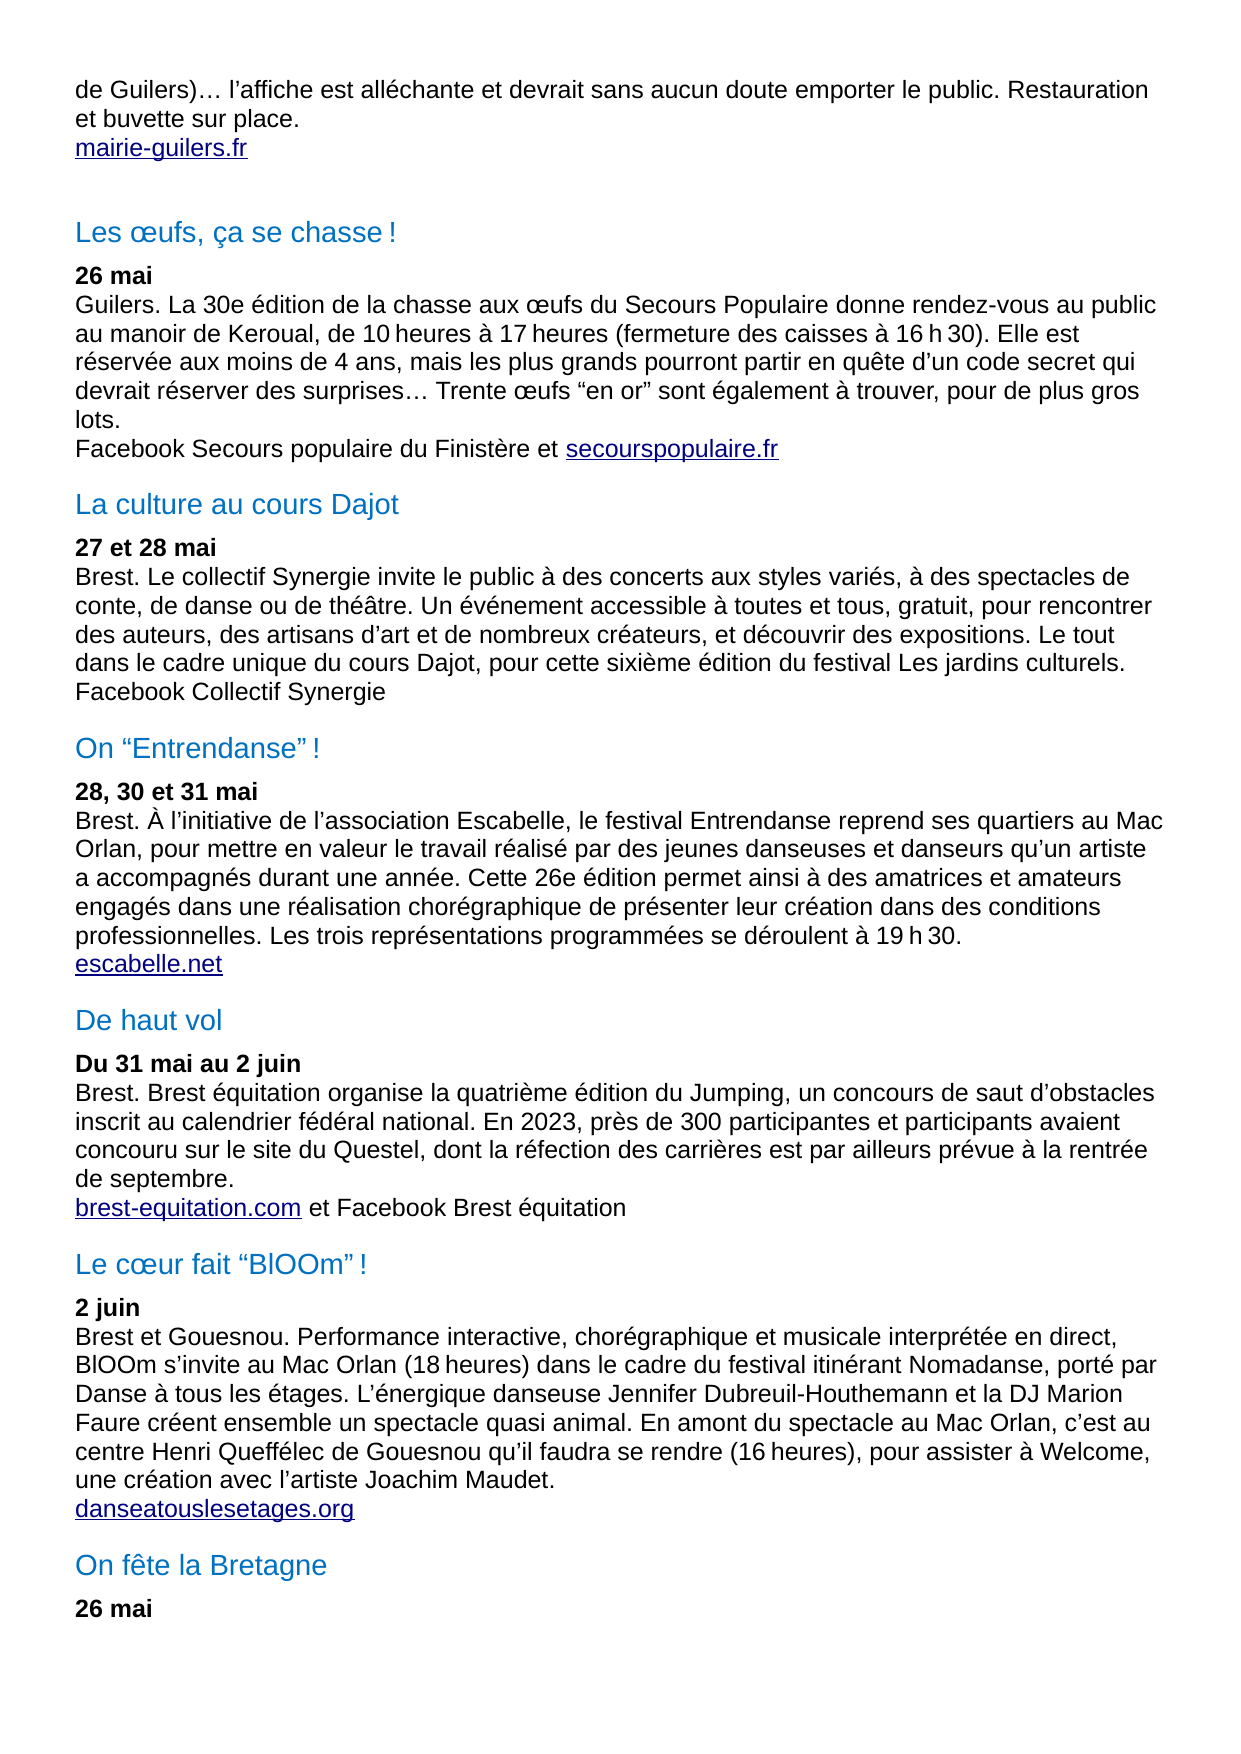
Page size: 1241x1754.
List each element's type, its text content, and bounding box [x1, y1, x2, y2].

text mairie-guilers.fr [75, 132, 1165, 161]
text Brest et Gouesnou. Performance interactive, chorégraphique et musicale interprétée en direct, BlOOm s’invite au Mac Orlan (18 heures) dans le cadre du festival itinérant Nomadanse, porté par Danse à tous les étages. L’énergique danseuse Jennifer Dubreuil-Houthemann et la DJ Marion Faure créent ensemble un spectacle quasi animal. En amont du spectacle au Mac Orlan, c’est au centre Henri Queffélec de Gouesnou qu’il faudra se rendre (16 heures), pour assister à Welcome, une création avec l’artiste Joachim Maudet. [75, 1321, 1165, 1494]
text Facebook Collectif Synergie [75, 677, 1165, 706]
text 27 et 28 mai [75, 533, 1165, 562]
subtitle Le cœur fait “BlOOm” ! [75, 1247, 1165, 1280]
text 26 mai [75, 1594, 1165, 1622]
subtitle On “Entrendanse” ! [75, 731, 1165, 764]
subtitle Les œufs, ça se chasse ! [75, 215, 1165, 248]
text de Guilers)… l’affiche est alléchante et devrait sans aucun doute emporter le public. Restauration et buvette sur place. [75, 75, 1165, 132]
subtitle La culture au cours Dajot [75, 487, 1165, 521]
text Du 31 mai au 2 juin [75, 1049, 1165, 1078]
text brest-equitation.com et Facebook Brest équitation [75, 1193, 1165, 1222]
text escabelle.net [75, 949, 1165, 978]
text danseatouslesetages.org [75, 1494, 1165, 1523]
text Facebook Secours populaire du Finistère et secourspopulaire.fr [75, 433, 1165, 462]
text Brest. Le collectif Synergie invite le public à des concerts aux styles variés, à des spectacles de conte, de danse ou de théâtre. Un événement accessible à toutes et tous, gratuit, pour rencontrer des auteurs, des artisans d’art et de nombreux créateurs, et découvrir des expositions. Le tout dans le cadre unique du cours Dajot, pour cette sixième édition du festival Les jardins culturels. [75, 562, 1165, 677]
subtitle De haut vol [75, 1003, 1165, 1037]
subtitle On fête la Bretagne [75, 1548, 1165, 1581]
text 2 juin [75, 1293, 1165, 1321]
text Guilers. La 30e édition de la chasse aux œufs du Secours Populaire donne rendez-vous au public au manoir de Keroual, de 10 heures à 17 heures (fermeture des caisses à 16 h 30). Elle est réservée aux moins de 4 ans, mais les plus grands pourront partir en quête d’un code secret qui devrait réserver des surprises… Trente œufs “en or” sont également à trouver, pour de plus gros lots. [75, 290, 1165, 433]
text 26 mai [75, 261, 1165, 290]
text Brest. À l’initiative de l’association Escabelle, le festival Entrendanse reprend ses quartiers au Mac Orlan, pour mettre en valeur le travail réalisé par des jeunes danseuses et danseurs qu’un artiste a accompagnés durant une année. Cette 26e édition permet ainsi à des amatrices et amateurs engagés dans une réalisation chorégraphique de présenter leur création dans des conditions professionnelles. Les trois représentations programmées se déroulent à 19 h 30. [75, 806, 1165, 949]
text 28, 30 et 31 mai [75, 777, 1165, 806]
text Brest. Brest équitation organise la quatrième édition du Jumping, un concours de saut d’obstacles inscrit au calendrier fédéral national. En 2023, près de 300 participantes et participants avaient concouru sur le site du Questel, dont la réfection des carrières est par ailleurs prévue à la rentrée de septembre. [75, 1078, 1165, 1193]
